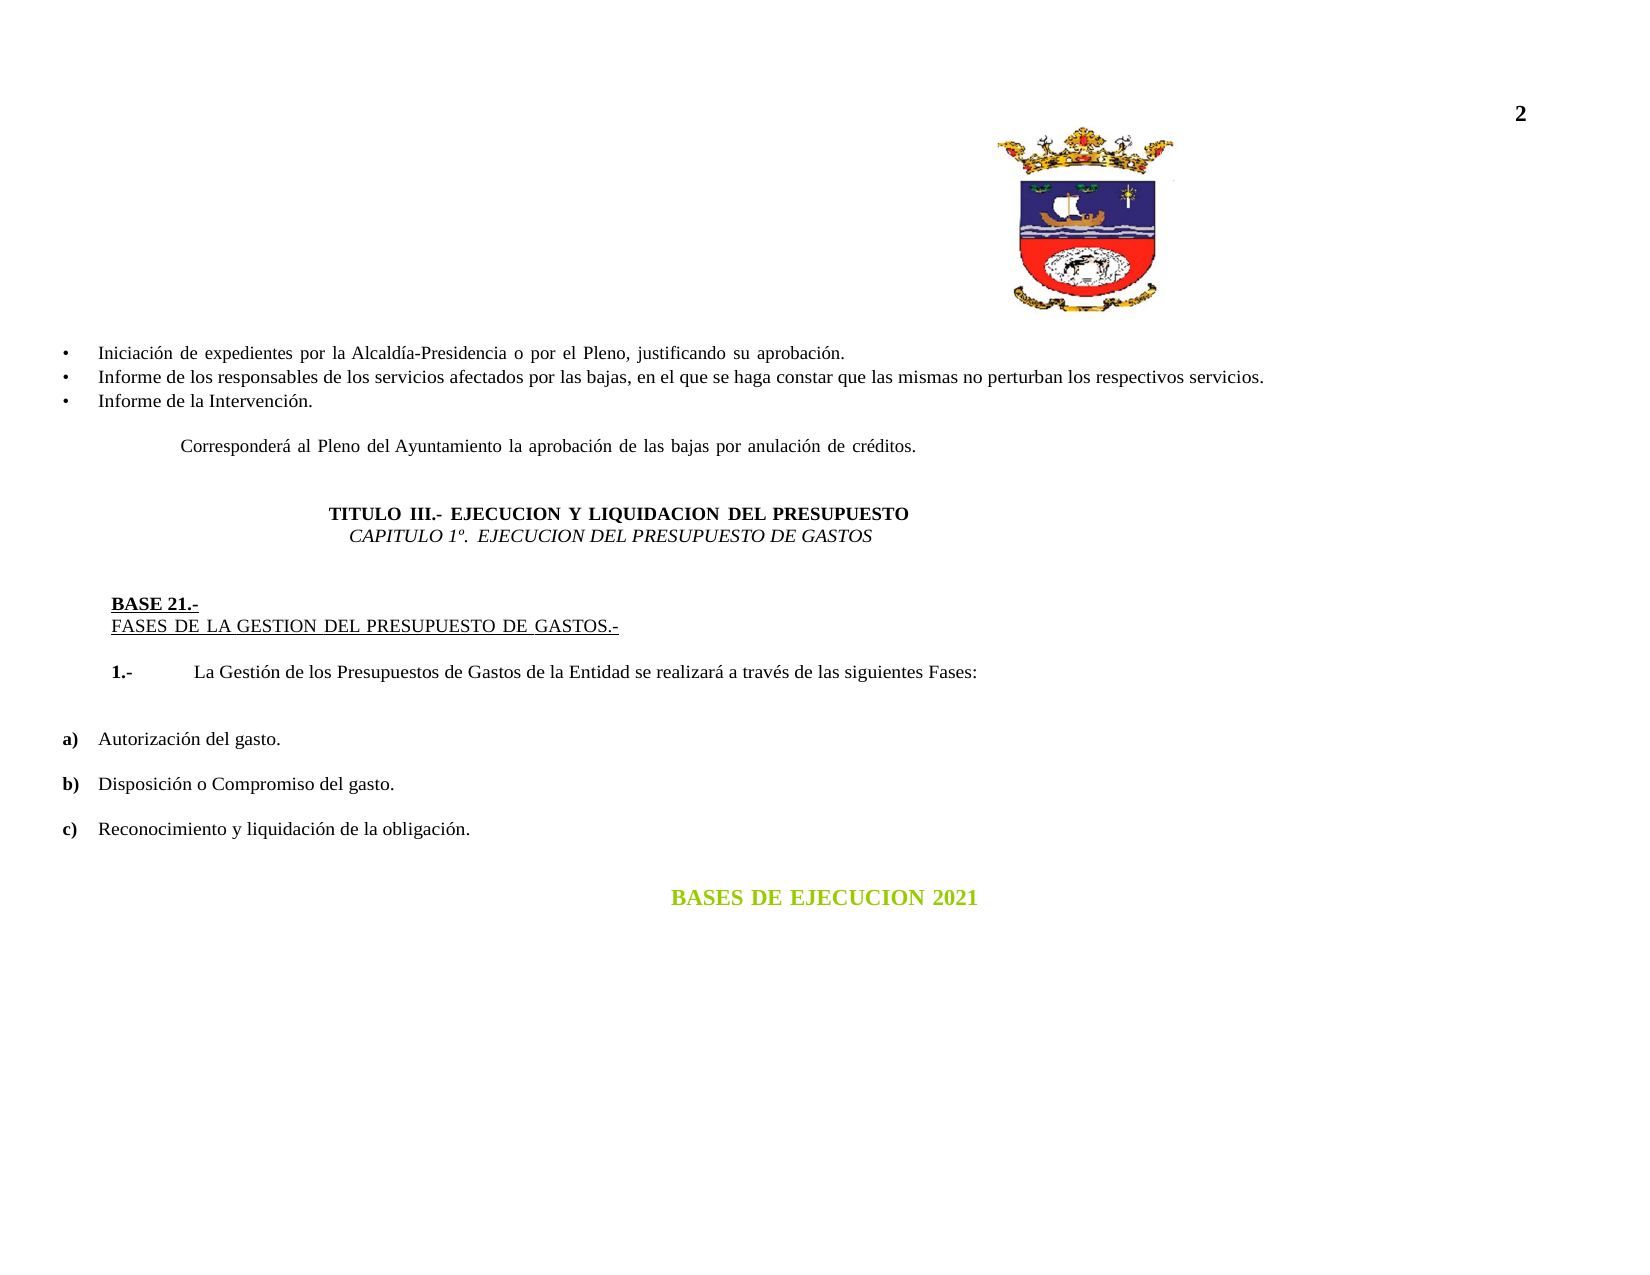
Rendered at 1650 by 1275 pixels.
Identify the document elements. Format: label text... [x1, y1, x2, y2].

list Informe de los responsables de los servicios afectados por las bajas, en el que se haga constar que las mismas no perturban los respectivos servicios. [62, 366, 1550, 388]
list Reconocimiento y liquidación de la obligación. [62, 818, 1550, 840]
text 1.- La Gestión de los Presupuestos de Gastos de la Entidad se realizará a través de las siguientes Fases: [111, 661, 1550, 682]
text FASES DE LA GESTION DEL PRESUPUESTO DE GASTOS.- [111, 615, 1550, 637]
text CAPITULO 1º. EJECUCION DEL PRESUPUESTO DE GASTOS [349, 525, 1550, 547]
text Corresponderá al Pleno del Ayuntamiento la aprobación de las bajas por anulación de créditos. [180, 435, 1550, 456]
text BASES DE EJECUCION 2021 [99, 884, 1549, 911]
text 2 [98, 100, 1526, 127]
list Autorización del gasto. [62, 728, 1550, 750]
list Informe de la Intervención. [62, 390, 1550, 412]
subtitle BASE 21.- [111, 593, 1550, 614]
list Disposición o Compromiso del gasto. [62, 773, 1550, 795]
list Iniciación de expedientes por la Alcaldía-Presidencia o por el Pleno, justificando su aprobación. [62, 342, 1550, 364]
subtitle TITULO III.- EJECUCION Y LIQUIDACION DEL PRESUPUESTO [328, 503, 1550, 524]
